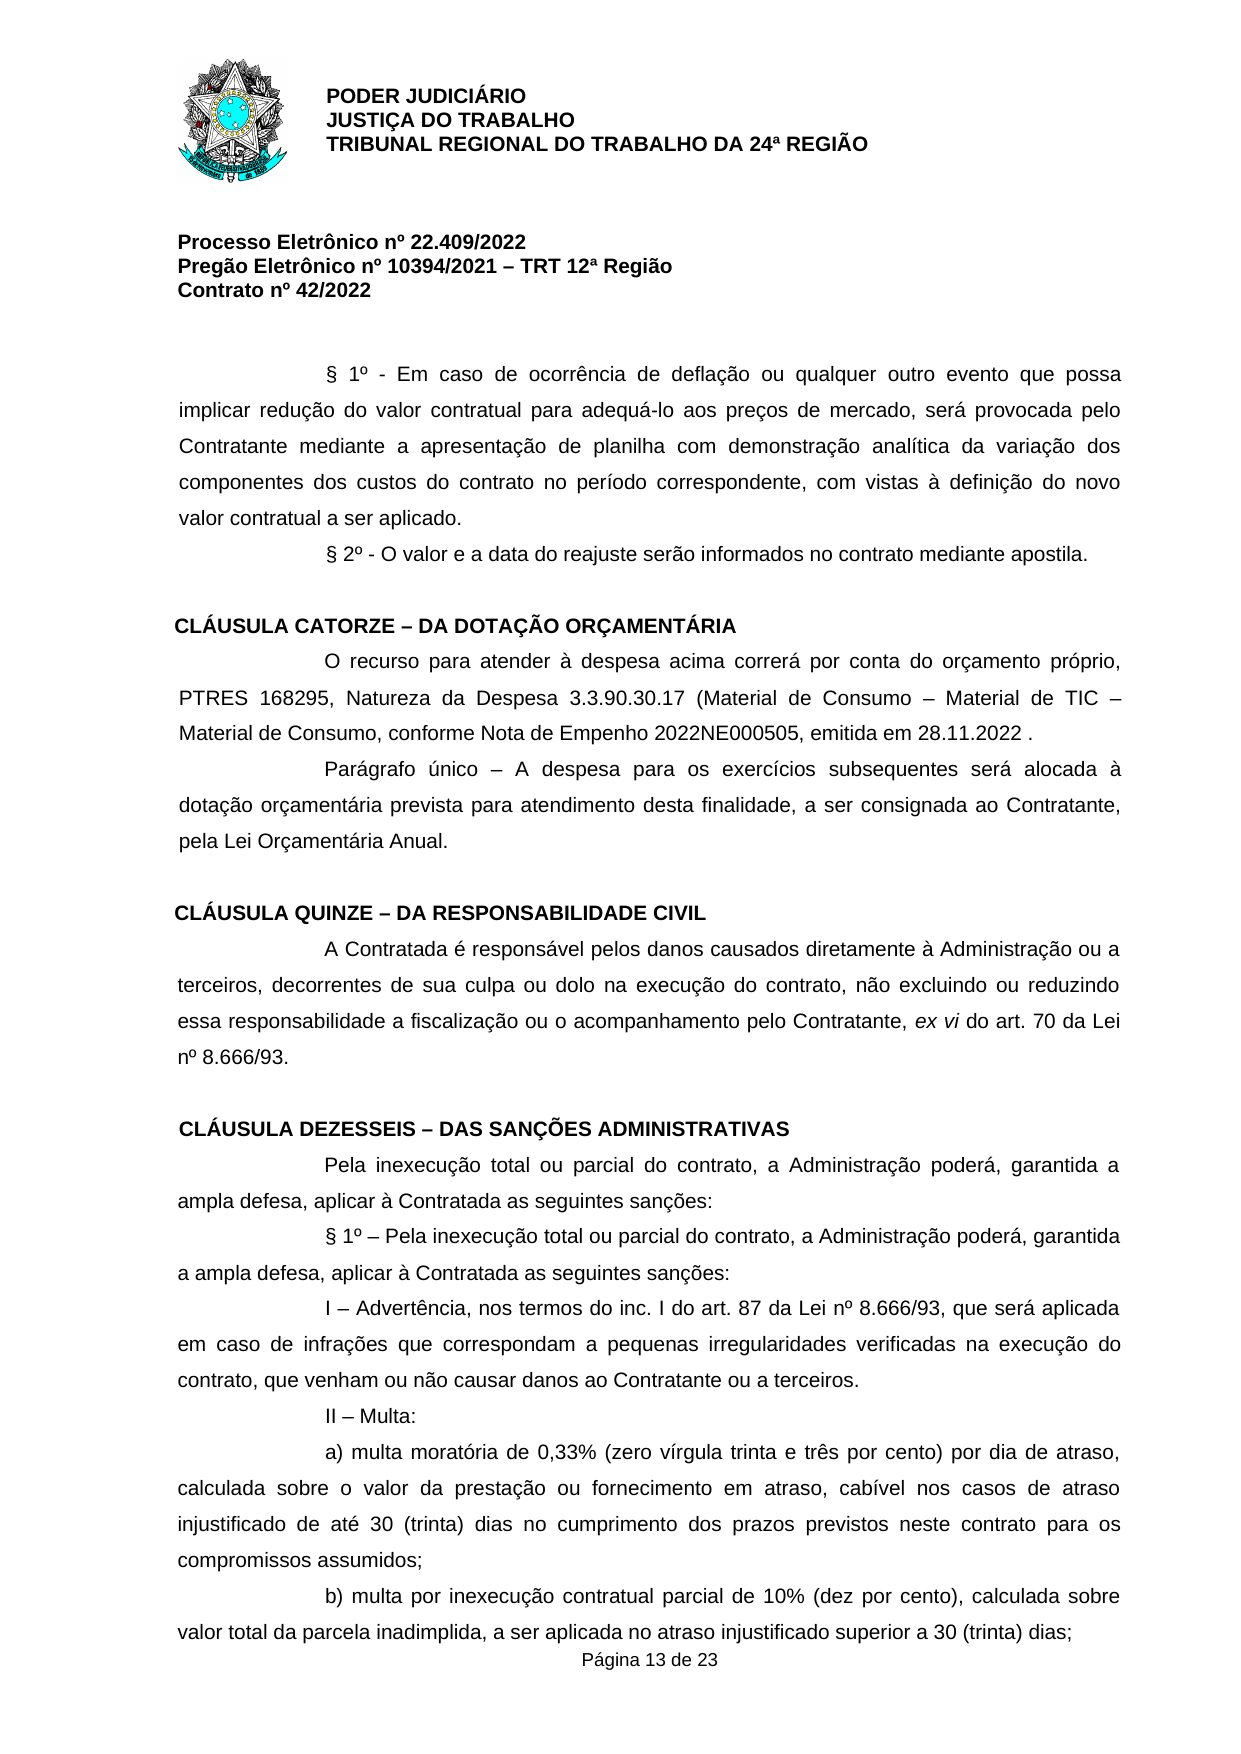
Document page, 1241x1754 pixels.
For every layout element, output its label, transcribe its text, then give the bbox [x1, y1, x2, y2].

text Pela inexecução total ou parcial do contrato, a Administração poderá, garantida a ampla defesa, aplicar à Contratada as seguintes sanções: [177, 1152, 1121, 1212]
text Parágrafo único – A despesa para os exercícios subsequentes será alocada à dotação orçamentária prevista para atendimento desta finalidade, a ser consignada ao Contratante, pela Lei Orçamentária Anual. [179, 757, 1122, 853]
text CLÁUSULA QUINZE – DA RESPONSABILIDADE CIVIL [174, 901, 1117, 925]
text § 1º - Em caso de ocorrência de deflação ou qualquer outro evento que possa implicar redução do valor contratual para adequá-lo aos preços de mercado, será provocada pelo Contratante mediante a apresentação de planilha com demonstração analítica da variação dos componentes dos custos do contrato no período correspondente, com vistas à definição do novo valor contratual a ser aplicado. [179, 362, 1122, 529]
text O recurso para atender à despesa acima correrá por conta do orçamento próprio, PTRES 168295, Natureza da Despesa 3.3.90.30.17 (Material de Consumo – Material de TIC – Material de Consumo, conforme Nota de Empenho 2022NE000505, emitida em 28.11.2022 . [179, 649, 1122, 745]
text I – Advertência, nos termos do inc. I do art. 87 da Lei nº 8.666/93, que será aplicada em caso de infrações que correspondam a pequenas irregularidades verificadas na execução do contrato, que venham ou não causar danos ao Contratante ou a terceiros. [177, 1296, 1122, 1392]
text A Contratada é responsável pelos danos causados diretamente à Administração ou a terceiros, decorrentes de sua culpa ou dolo na execução do contrato, não excluindo ou reduzindo essa responsabilidade a fiscalização ou o acompanhamento pelo Contratante, ex vi do art. 70 da Lei nº 8.666/93. [177, 937, 1121, 1069]
text II – Multa: [177, 1404, 1122, 1428]
text a) multa moratória de 0,33% (zero vírgula trinta e três por cento) por dia de atraso, calculada sobre o valor da prestação ou fornecimento em atraso, cabível nos casos de atraso injustificado de até 30 (trinta) dias no cumprimento dos prazos previstos neste contrato para os compromissos assumidos; [177, 1440, 1122, 1572]
text § 1º – Pela inexecução total ou parcial do contrato, a Administração poderá, garantida a ampla defesa, aplicar à Contratada as seguintes sanções: [177, 1224, 1122, 1284]
picture [177, 58, 289, 183]
text CLÁUSULA CATORZE – DA DOTAÇÃO ORÇAMENTÁRIA [174, 613, 1117, 637]
text b) multa por inexecução contratual parcial de 10% (dez por cento), calculada sobre valor total da parcela inadimplida, a ser aplicada no atraso injustificado superior a 30 (trinta) dias; [177, 1584, 1122, 1644]
text § 2º - O valor e a data do reajuste serão informados no contrato mediante apostila. [179, 542, 1122, 566]
text CLÁUSULA DEZESSEIS – DAS SANÇÕES ADMINISTRATIVAS [179, 1117, 1117, 1141]
